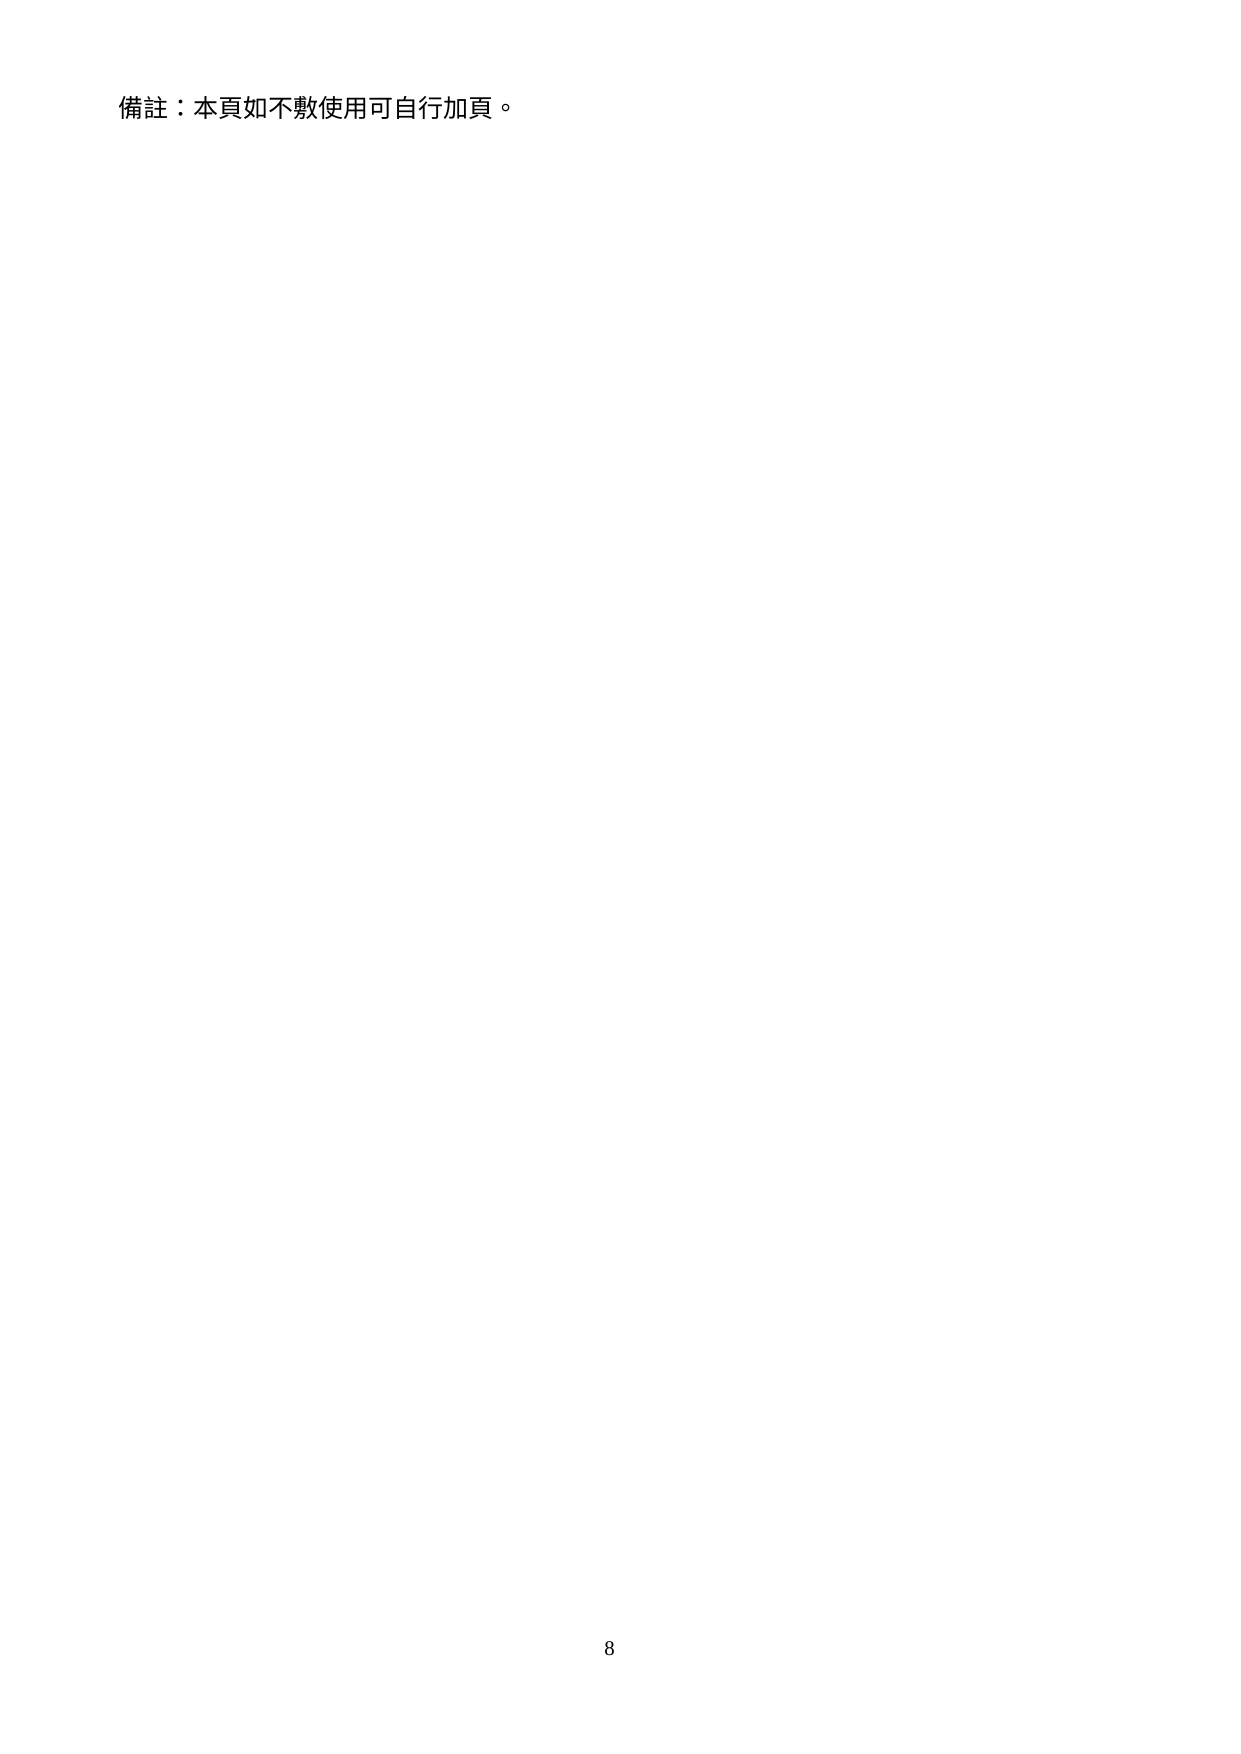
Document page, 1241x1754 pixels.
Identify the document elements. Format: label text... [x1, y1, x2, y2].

text 備註：本頁如不敷使用可自行加頁。 [118, 89, 1092, 125]
